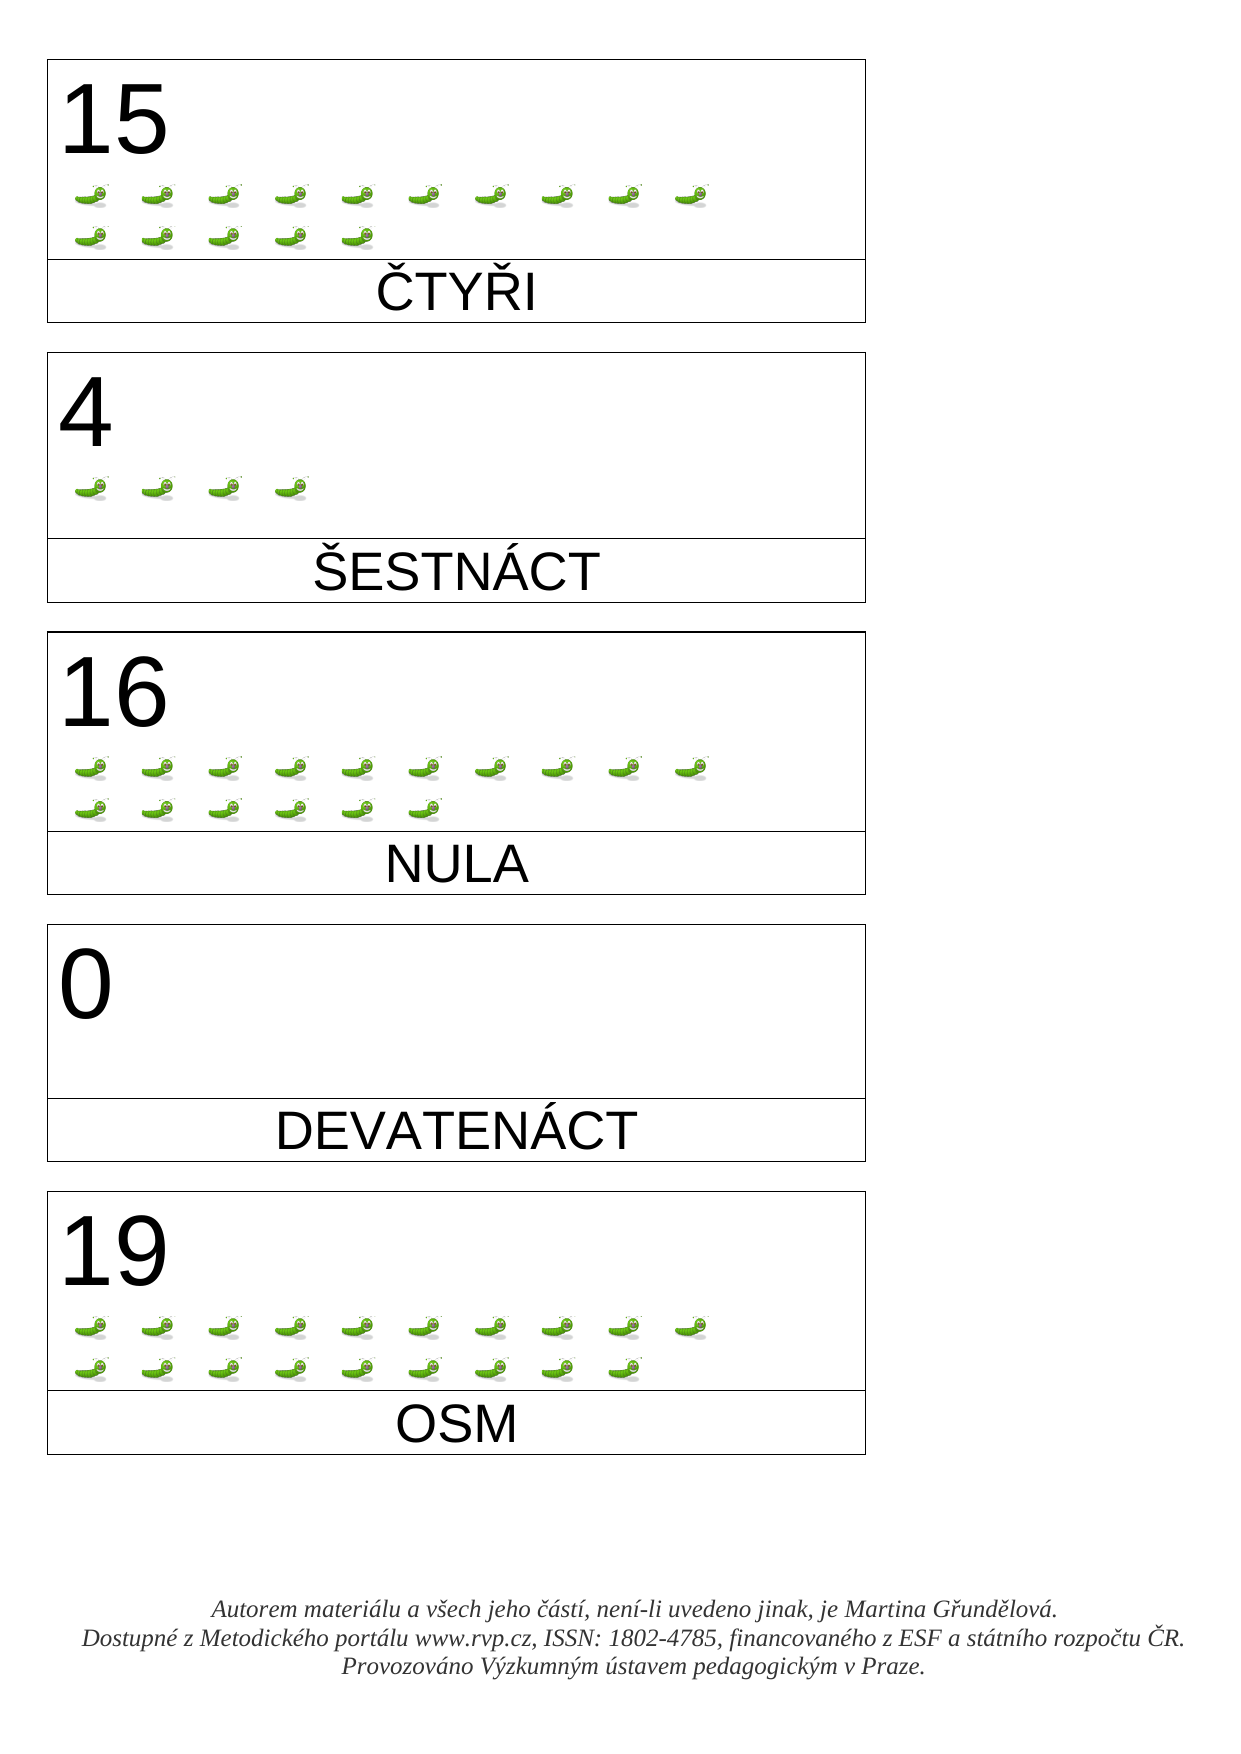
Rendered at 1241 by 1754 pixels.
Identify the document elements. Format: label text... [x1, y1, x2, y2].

picture [208, 1357, 242, 1382]
picture [141, 226, 176, 250]
picture [341, 1316, 376, 1340]
picture [408, 184, 442, 208]
table_header 4 [48, 353, 865, 538]
picture [341, 798, 376, 822]
picture [341, 184, 376, 208]
picture [408, 1316, 442, 1340]
picture [275, 756, 309, 781]
picture [541, 756, 576, 781]
picture [475, 756, 509, 781]
picture [141, 1316, 176, 1340]
picture [608, 184, 642, 208]
picture [675, 756, 709, 781]
picture [475, 1316, 509, 1340]
picture [608, 756, 642, 781]
picture [408, 1357, 442, 1382]
picture [275, 1357, 309, 1382]
picture [675, 184, 709, 208]
table_cell ČTYŘI [48, 260, 865, 322]
table_header 16 [48, 633, 865, 831]
picture [208, 226, 242, 250]
table_cell DEVATENÁCT [48, 1099, 865, 1161]
picture [208, 184, 242, 208]
picture [75, 798, 109, 822]
picture [275, 798, 309, 822]
picture [75, 1316, 109, 1340]
picture [341, 226, 376, 250]
picture [141, 756, 176, 781]
picture [275, 1316, 309, 1340]
picture [208, 798, 242, 822]
picture [608, 1357, 642, 1382]
picture [275, 226, 309, 250]
picture [208, 1316, 242, 1340]
table_cell NULA [48, 832, 865, 894]
table_cell ŠESTNÁCT [48, 539, 865, 602]
picture [275, 476, 309, 501]
picture [675, 1316, 709, 1340]
picture [141, 184, 176, 208]
picture [75, 226, 109, 250]
picture [208, 476, 242, 501]
picture [408, 756, 442, 781]
picture [75, 1357, 109, 1382]
picture [275, 184, 309, 208]
picture [341, 1357, 376, 1382]
picture [475, 184, 509, 208]
table_header 15 [48, 60, 865, 259]
picture [75, 756, 109, 781]
picture [608, 1316, 642, 1340]
picture [475, 1357, 509, 1382]
picture [208, 756, 242, 781]
picture [408, 798, 442, 822]
picture [341, 756, 376, 781]
picture [75, 476, 109, 501]
picture [541, 184, 576, 208]
picture [75, 184, 109, 208]
table_cell OSM [48, 1391, 865, 1454]
picture [141, 1357, 176, 1382]
table_header 19 [48, 1192, 865, 1390]
picture [541, 1316, 576, 1340]
picture [541, 1357, 576, 1382]
picture [141, 798, 176, 822]
table_header 0 [48, 925, 865, 1098]
picture [141, 476, 176, 501]
